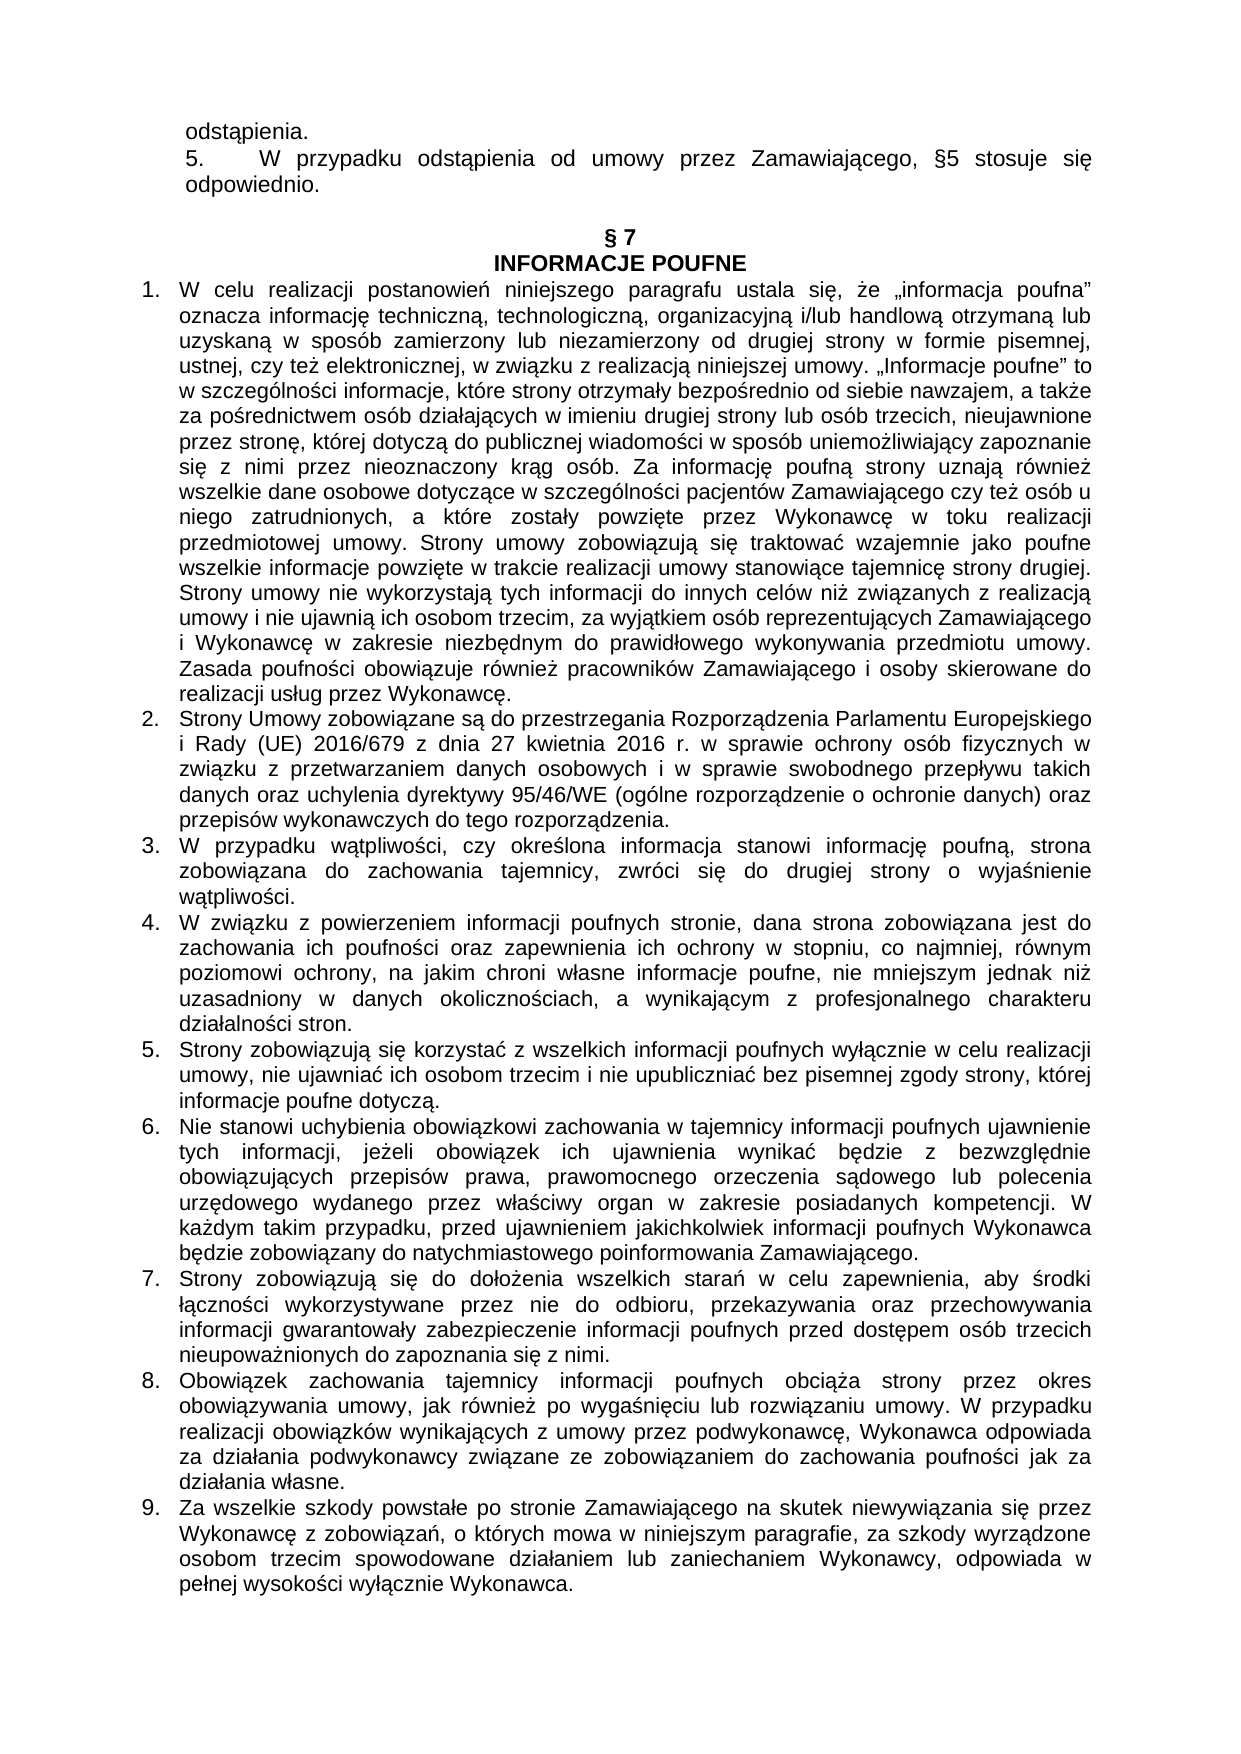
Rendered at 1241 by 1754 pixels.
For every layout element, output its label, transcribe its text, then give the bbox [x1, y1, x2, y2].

list Strony zobowiązują się korzystać z wszelkich informacji poufnych wyłącznie w celu realizacji umowy, nie ujawniać ich osobom trzecim i nie upubliczniać bez pisemnej zgody strony, której informacje poufne dotyczą. [141, 1036, 1093, 1113]
list Strony zobowiązują się do dołożenia wszelkich starań w celu zapewnienia, aby środki łączności wykorzystywane przez nie do odbioru, przekazywania oraz przechowywania informacji gwarantowały zabezpieczenie informacji poufnych przed dostępem osób trzecich nieupoważnionych do zapoznania się z nimi. [141, 1265, 1093, 1367]
list W celu realizacji postanowień niniejszego paragrafu ustala się, że „informacja poufna” oznacza informację techniczną, technologiczną, organizacyjną i/lub handlową otrzymaną lub uzyskaną w sposób zamierzony lub niezamierzony od drugiej strony w formie pisemnej, ustnej, czy też elektronicznej, w związku z realizacją niniejszej umowy. „Informacje poufne” to w szczególności informacje, które strony otrzymały bezpośrednio od siebie nawzajem, a także za pośrednictwem osób działających w imieniu drugiej strony lub osób trzecich, nieujawnione przez stronę, której dotyczą do publicznej wiadomości w sposób uniemożliwiający zapoznanie się z nimi przez nieoznaczony krąg osób. Za informację poufną strony uznają również wszelkie dane osobowe dotyczące w szczególności pacjentów Zamawiającego czy też osób u niego zatrudnionych, a które zostały powzięte przez Wykonawcę w toku realizacji przedmiotowej umowy. Strony umowy zobowiązują się traktować wzajemnie jako poufne wszelkie informacje powzięte w trakcie realizacji umowy stanowiące tajemnicę strony drugiej. Strony umowy nie wykorzystają tych informacji do innych celów niż związanych z realizacją umowy i nie ujawnią ich osobom trzecim, za wyjątkiem osób reprezentujących Zamawiającego i Wykonawcę w zakresie niezbędnym do prawidłowego wykonywania przedmiotu umowy. Zasada poufności obowiązuje również pracowników Zamawiającego i osoby skierowane do realizacji usług przez Wykonawcę. [141, 276, 1093, 706]
list W związku z powierzeniem informacji poufnych stronie, dana strona zobowiązana jest do zachowania ich poufności oraz zapewnienia ich ochrony w stopniu, co najmniej, równym poziomowi ochrony, na jakim chroni własne informacje poufne, nie mniejszym jednak niż uzasadniony w danych okolicznościach, a wynikającym z profesjonalnego charakteru działalności stron. [141, 909, 1093, 1036]
list Nie stanowi uchybienia obowiązkowi zachowania w tajemnicy informacji poufnych ujawnienie tych informacji, jeżeli obowiązek ich ujawnienia wynikać będzie z bezwzględnie obowiązujących przepisów prawa, prawomocnego orzeczenia sądowego lub polecenia urzędowego wydanego przez właściwy organ w zakresie posiadanych kompetencji. W każdym takim przypadku, przed ujawnieniem jakichkolwiek informacji poufnych Wykonawca będzie zobowiązany do natychmiastowego poinformowania Zamawiającego. [141, 1113, 1093, 1265]
list Strony Umowy zobowiązane są do przestrzegania Rozporządzenia Parlamentu Europejskiego i Rady (UE) 2016/679 z dnia 27 kwietnia 2016 r. w sprawie ochrony osób fizycznych w związku z przetwarzaniem danych osobowych i w sprawie swobodnego przepływu takich danych oraz uchylenia dyrektywy 95/46/WE (ogólne rozporządzenie o ochronie danych) oraz przepisów wykonawczych do tego rozporządzenia. [141, 706, 1093, 832]
list W przypadku wątpliwości, czy określona informacja stanowi informację poufną, strona zobowiązana do zachowania tajemnicy, zwróci się do drugiej strony o wyjaśnienie wątpliwości. [141, 832, 1093, 909]
list Obowiązek zachowania tajemnicy informacji poufnych obciąża strony przez okres obowiązywania umowy, jak również po wygaśnięciu lub rozwiązaniu umowy. W przypadku realizacji obowiązków wynikających z umowy przez podwykonawcę, Wykonawca odpowiada za działania podwykonawcy związane ze zobowiązaniem do zachowania poufności jak za działania własne. [141, 1367, 1093, 1494]
list odstąpienia. [185, 118, 1093, 144]
list W przypadku odstąpienia od umowy przez Zamawiającego, §5 stosuje się odpowiednio. [185, 144, 1093, 197]
text § 7 [148, 223, 1093, 250]
text INFORMACJE POUFNE [148, 250, 1093, 276]
list Za wszelkie szkody powstałe po stronie Zamawiającego na skutek niewywiązania się przez Wykonawcę z zobowiązań, o których mowa w niniejszym paragrafie, za szkody wyrządzone osobom trzecim spowodowane działaniem lub zaniechaniem Wykonawcy, odpowiada w pełnej wysokości wyłącznie Wykonawca. [141, 1494, 1093, 1596]
